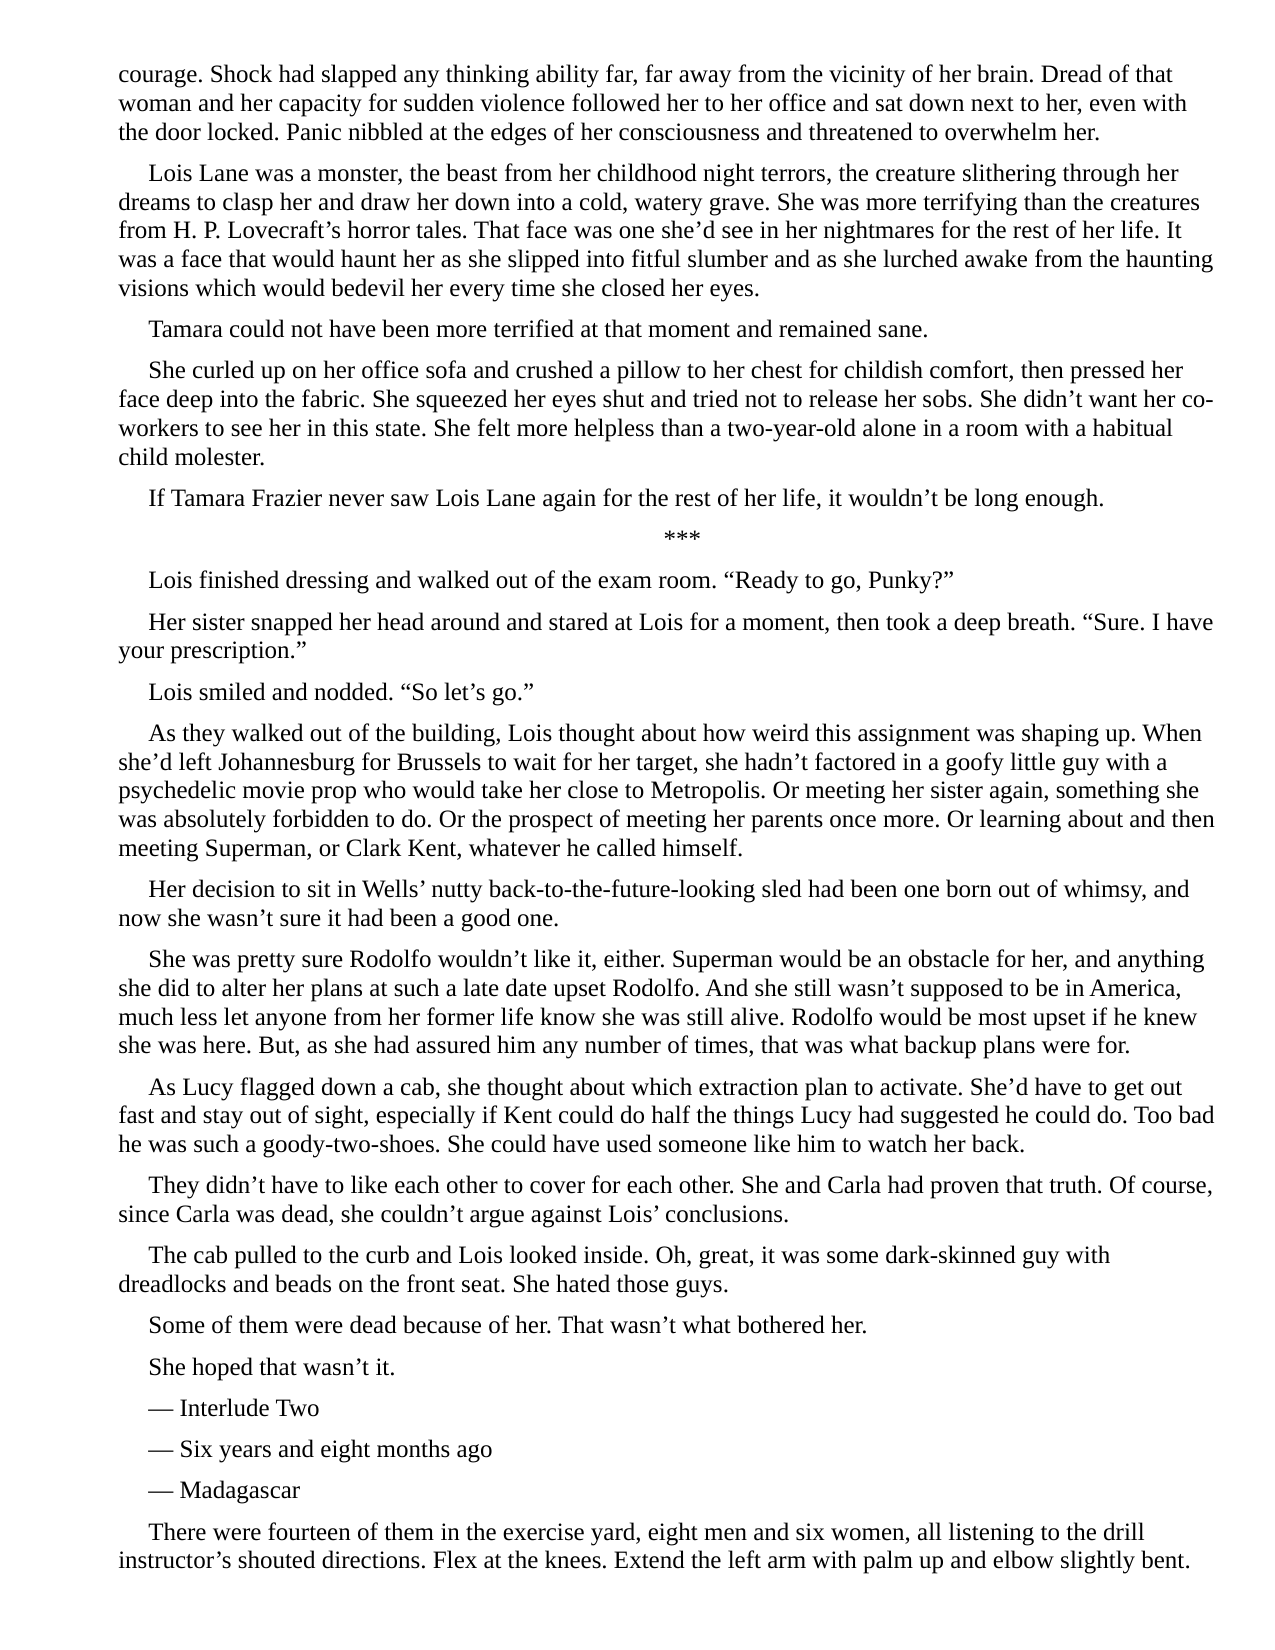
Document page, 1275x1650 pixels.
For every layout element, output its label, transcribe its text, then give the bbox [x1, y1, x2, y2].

text Her sister snapped her head around and stared at Lois for a moment, then took a deep breath. “Sure. I have your prescription.” [118, 607, 1216, 664]
text courage. Shock had slapped any thinking ability far, far away from the vicinity of her brain. Dread of that woman and her capacity for sudden violence followed her to her office and sat down next to her, even with the door locked. Panic nibbled at the edges of her consciousness and threatened to overwhelm her. [118, 59, 1216, 145]
text Tamara could not have been more terrified at that moment and remained sane. [118, 314, 1216, 343]
text She hoped that wasn’t it. [118, 1352, 1216, 1380]
text *** [118, 524, 1216, 553]
text As they walked out of the building, Lois thought about how weird this assignment was shaping up. When she’d left Johannesburg for Brussels to wait for her target, she hadn’t factored in a goofy little guy with a psychedelic movie prop who would take her close to Metropolis. Or meeting her sister again, something she was absolutely forbidden to do. Or the prospect of meeting her parents once more. Or learning about and then meeting Superman, or Clark Kent, whatever he called himself. [118, 718, 1216, 862]
text — Interlude Two [118, 1393, 1216, 1422]
text There were fourteen of them in the exercise yard, eight men and six women, all listening to the drill instructor’s shouted directions. Flex at the knees. Extend the left arm with palm up and elbow slightly bent. [118, 1517, 1216, 1574]
text — Madagascar [118, 1475, 1216, 1504]
text The cab pulled to the curb and Lois looked inside. Oh, great, it was some dark-skinned guy with dreadlocks and beads on the front seat. She hated those guys. [118, 1240, 1216, 1298]
text She was pretty sure Rodolfo wouldn’t like it, either. Superman would be an obstacle for her, and anything she did to alter her plans at such a late date upset Rodolfo. And she still wasn’t supposed to be in America, much less let anyone from her former life know she was still alive. Rodolfo would be most upset if he knew she was here. But, as she had assured him any number of times, that was what backup plans were for. [118, 944, 1216, 1059]
text Some of them were dead because of her. That wasn’t what bothered her. [118, 1310, 1216, 1339]
text She curled up on her office sofa and crushed a pillow to her chest for childish comfort, then pressed her face deep into the fabric. She squeezed her eyes shut and tried not to release her sobs. She didn’t want her co-workers to see her in this state. She felt more helpless than a two-year-old alone in a room with a habitual child molester. [118, 355, 1216, 470]
text — Six years and eight months ago [118, 1434, 1216, 1463]
text Her decision to sit in Wells’ nutty back-to-the-future-looking sled had been one born out of whimsy, and now she wasn’t sure it had been a good one. [118, 874, 1216, 932]
text If Tamara Frazier never saw Lois Lane again for the rest of her life, it wouldn’t be long enough. [118, 483, 1216, 512]
text As Lucy flagged down a cab, she thought about which extraction plan to activate. She’d have to get out fast and stay out of sight, especially if Kent could do half the things Lucy had suggested he could do. Too bad he was such a goody-two-shoes. She could have used someone like him to watch her back. [118, 1072, 1216, 1158]
text Lois smiled and nodded. “So let’s go.” [118, 677, 1216, 705]
text They didn’t have to like each other to cover for each other. She and Carla had proven that truth. Of course, since Carla was dead, she couldn’t argue against Lois’ conclusions. [118, 1170, 1216, 1228]
text Lois Lane was a monster, the beast from her childhood night terrors, the creature slithering through her dreams to clasp her and draw her down into a cold, watery grave. She was more terrifying than the creatures from H. P. Lovecraft’s horror tales. That face was one she’d see in her nightmares for the rest of her life. It was a face that would haunt her as she slipped into fitful slumber and as she lurched awake from the haunting visions which would bedevil her every time she closed her eyes. [118, 158, 1216, 302]
text Lois finished dressing and walked out of the exam room. “Ready to go, Punky?” [118, 565, 1216, 594]
